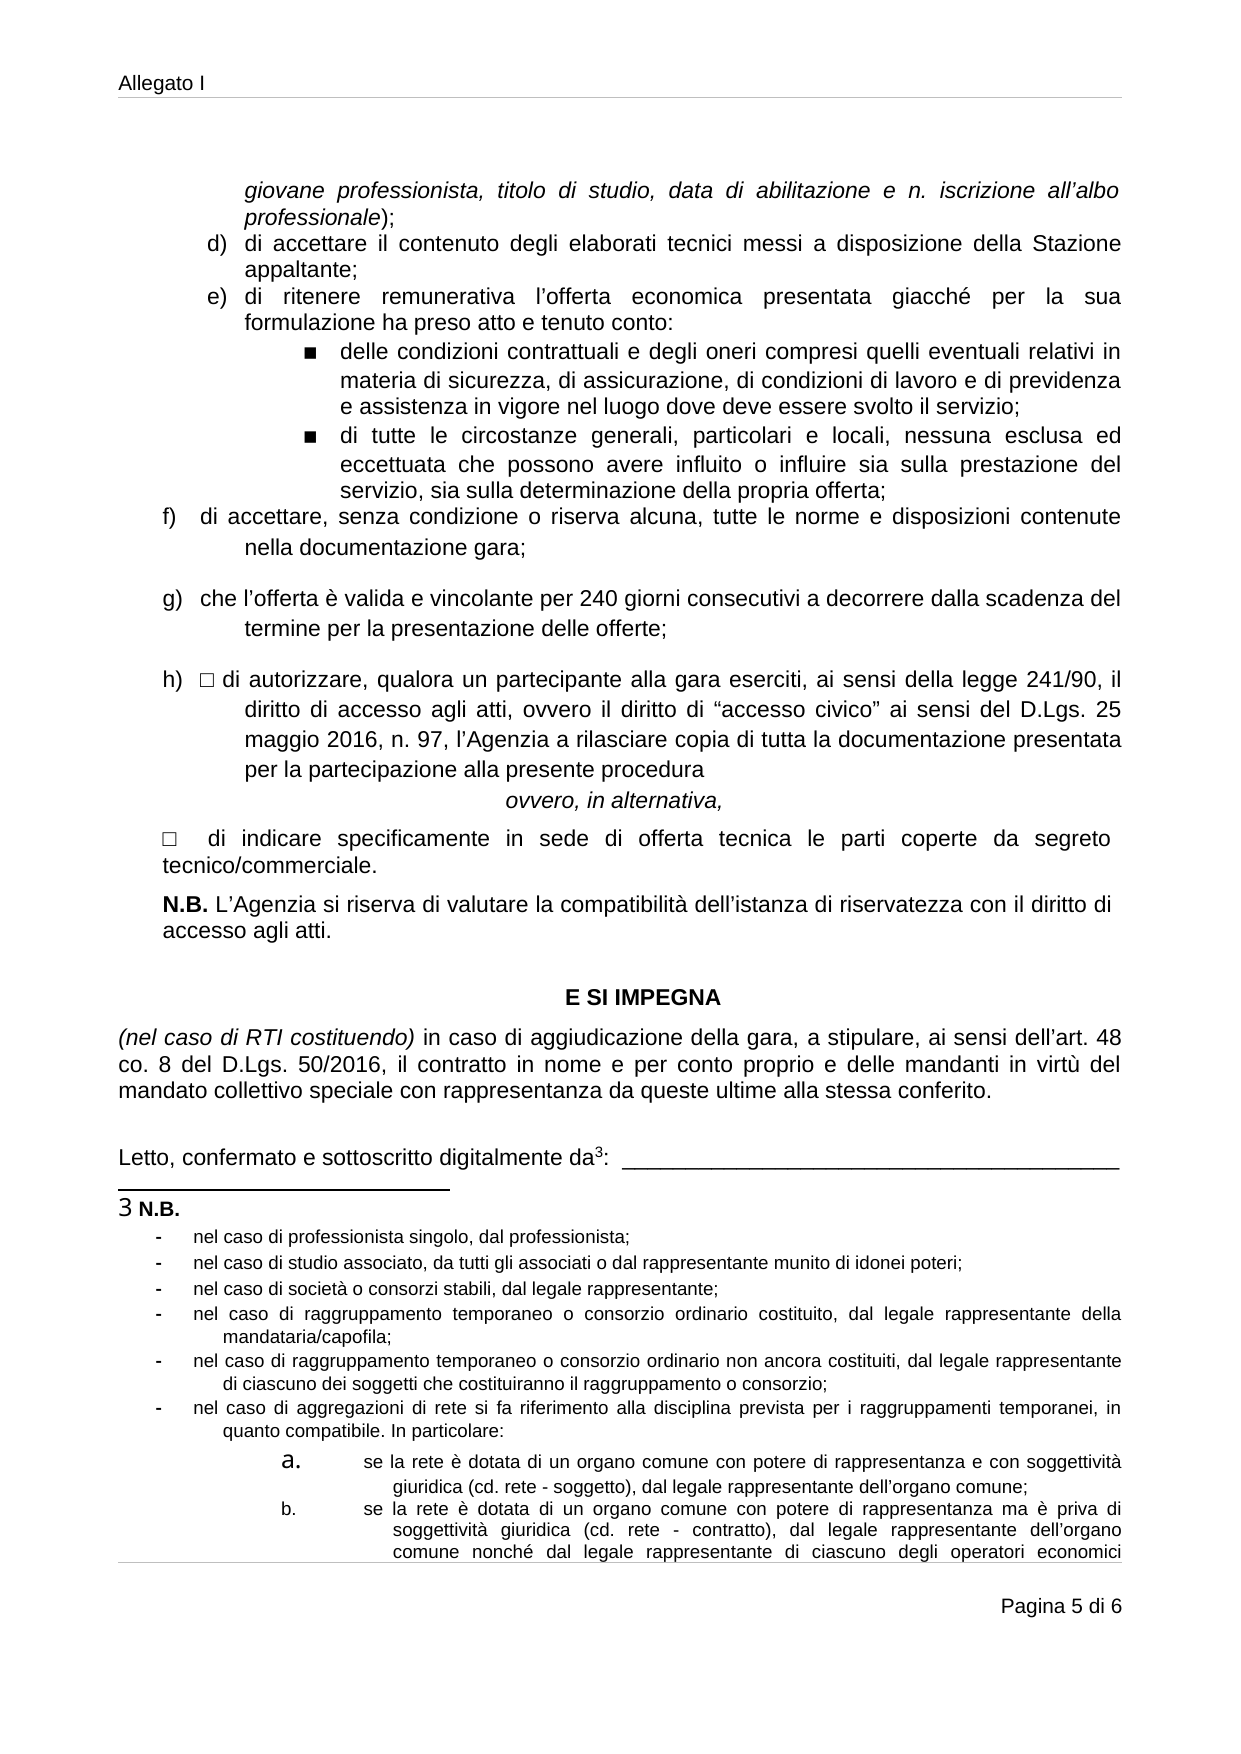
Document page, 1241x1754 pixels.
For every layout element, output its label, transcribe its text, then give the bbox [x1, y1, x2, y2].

text N.B. L’Agenzia si riserva di valutare la compatibilità dell’istanza di riservatezza con il diritto di accesso agli atti. [162, 891, 1113, 943]
list nel caso di società o consorzi stabili, dal legale rappresentante; [156, 1275, 1122, 1300]
list se la rete è dotata di un organo comune con potere di rappresentanza ma è priva di soggettività giuridica (cd. rete - contratto), dal legale rappresentante dell’organo comune nonché dal legale rappresentante di ciascuno degli operatori economici [281, 1497, 1122, 1562]
list nel caso di raggruppamento temporaneo o consorzio ordinario non ancora costituiti, dal legale rappresentante di ciascuno dei soggetti che costituiranno il raggruppamento o consorzio; [156, 1347, 1122, 1394]
text ovvero, in alternativa, [118, 787, 1113, 813]
list delle condizioni contrattuali e degli oneri compresi quelli eventuali relativi in materia di sicurezza, di assicurazione, di condizioni di lavoro e di previdenza e assistenza in vigore nel luogo dove deve essere svolto il servizio; [302, 335, 1122, 419]
list nel caso di aggregazioni di rete si fa riferimento alla disciplina prevista per i raggruppamenti temporanei, in quanto compatibile. In particolare: [156, 1394, 1122, 1442]
list nel caso di professionista singolo, dal professionista; [156, 1224, 1122, 1249]
list nel caso di studio associato, da tutti gli associati o dal rappresentante munito di idonei poteri; [156, 1249, 1122, 1275]
text Letto, confermato e sottoscritto digitalmente da: _______________________________________ [118, 1144, 1122, 1170]
list □ di autorizzare, qualora un partecipante alla gara eserciti, ai sensi della legge 241/90, il diritto di accesso agli atti, ovvero il diritto di “accesso civico” ai sensi del D.Lgs. 25 maggio 2016, n. 97, l’Agenzia a rilasciare copia di tutta la documentazione presentata per la partecipazione alla presente procedura [162, 666, 1122, 783]
list di accettare il contenuto degli elaborati tecnici messi a disposizione della Stazione appaltante; [207, 230, 1122, 283]
list di ritenere remunerativa l’offerta economica presentata giacché per la sua formulazione ha preso atto e tenuto conto: [207, 283, 1122, 335]
list nel caso di raggruppamento temporaneo o consorzio ordinario costituito, dal legale rappresentante della mandataria/capofila; [156, 1300, 1122, 1347]
text (nel caso di RTI costituendo) in caso di aggiudicazione della gara, a stipulare, ai sensi dell’art. 48 co. 8 del D.Lgs. 50/2016, il contratto in nome e per conto proprio e delle mandanti in virtù del mandato collettivo speciale con rappresentanza da queste ultime alla stessa conferito. [118, 1024, 1122, 1103]
list di accettare, senza condizione o riserva alcuna, tutte le norme e disposizioni contenute nella documentazione gara; [162, 503, 1122, 560]
list se la rete è dotata di un organo comune con potere di rappresentanza e con soggettività giuridica (cd. rete - soggetto), dal legale rappresentante dell’organo comune; [281, 1442, 1122, 1497]
text E SI IMPEGNA [170, 984, 1122, 1010]
list giovane professionista, titolo di studio, data di abilitazione e n. iscrizione all’albo professionale); [207, 177, 1122, 230]
text □ di indicare specificamente in sede di offerta tecnica le parti coperte da segreto tecnico/commerciale. [162, 825, 1113, 878]
list che l’offerta è valida e vincolante per 240 giorni consecutivi a decorrere dalla scadenza del termine per la presentazione delle offerte; [162, 584, 1122, 641]
text N.B. [118, 1190, 1122, 1224]
list di tutte le circostanze generali, particolari e locali, nessuna esclusa ed eccettuata che possono avere influito o influire sia sulla prestazione del servizio, sia sulla determinazione della propria offerta; [302, 419, 1122, 503]
